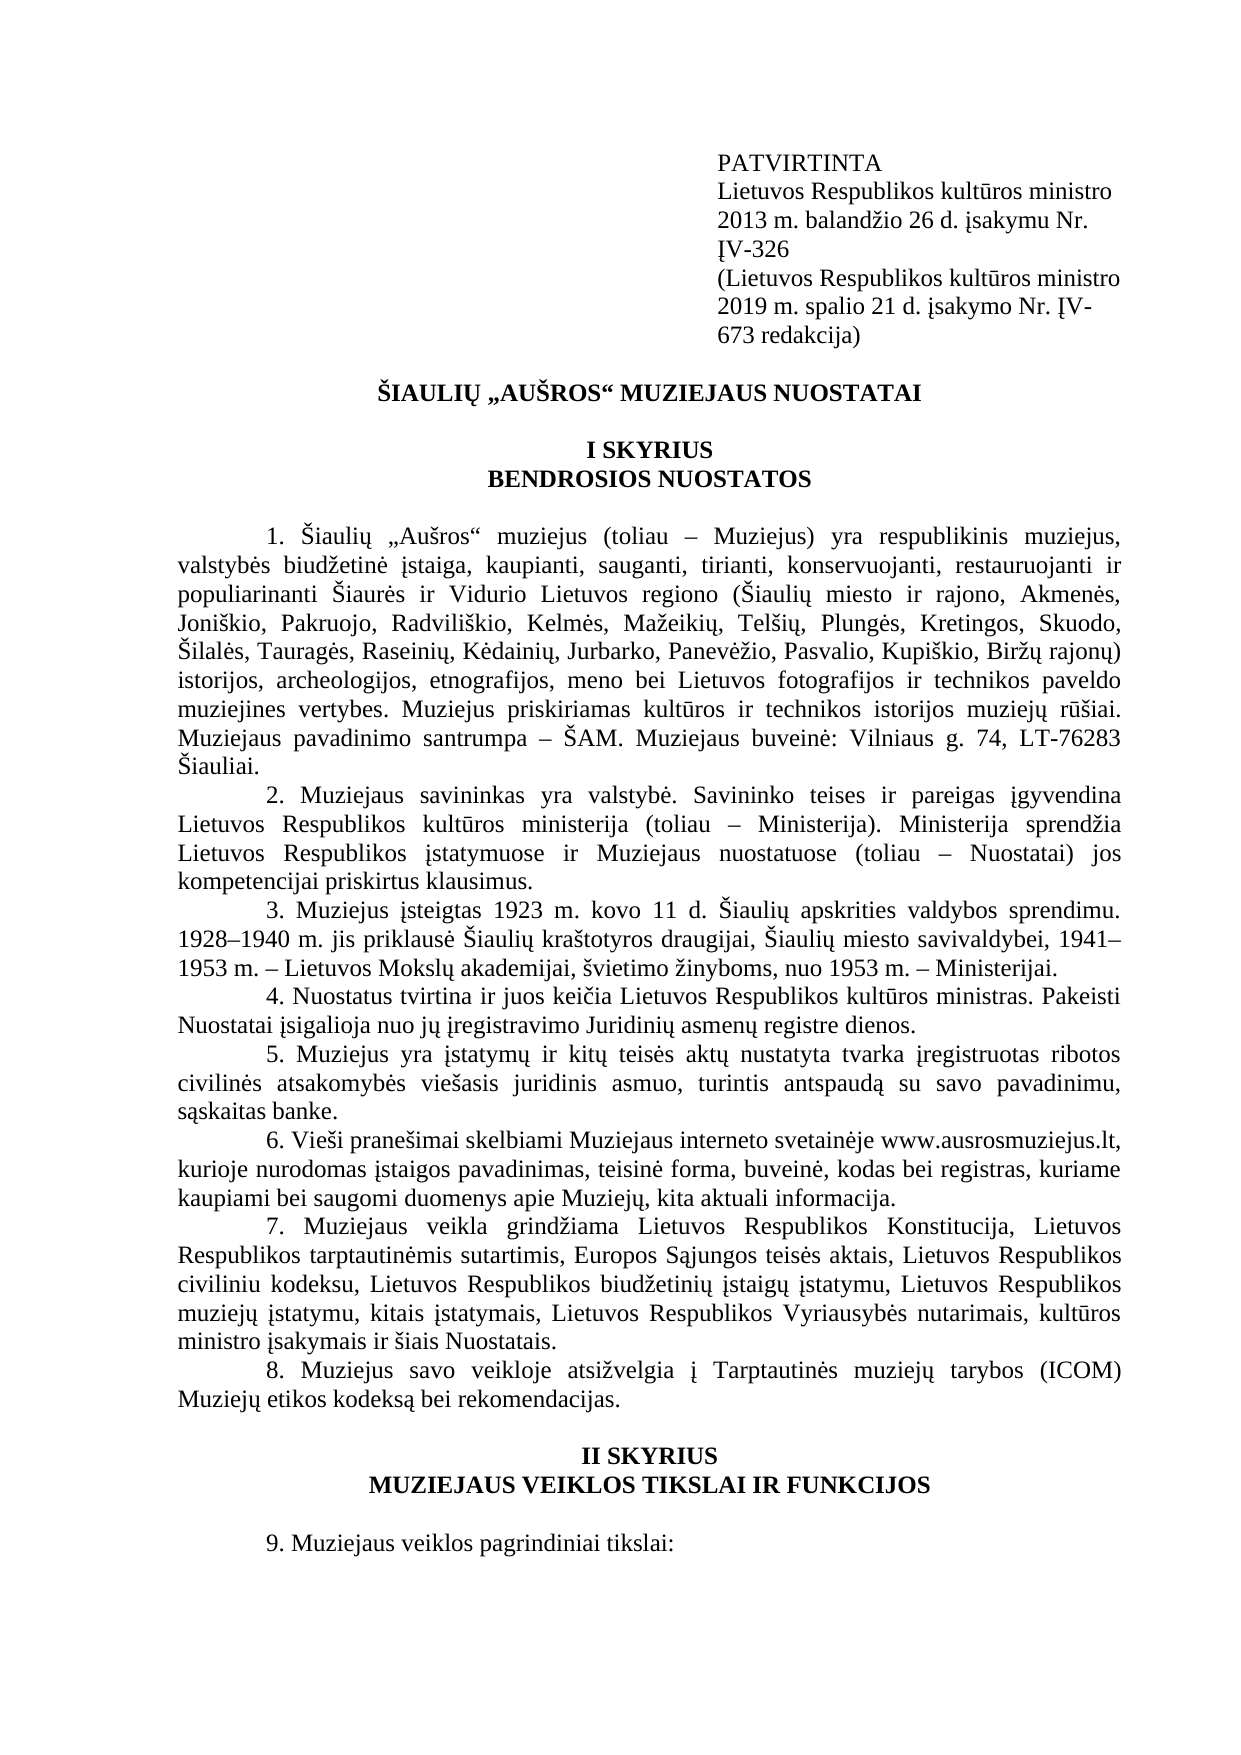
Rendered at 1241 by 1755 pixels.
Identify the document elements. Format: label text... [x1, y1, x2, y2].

text II SKYRIUS [177, 1441, 1122, 1470]
text 2019 m. spalio 21 d. įsakymo Nr. ĮV-673 redakcija) [717, 291, 1122, 349]
text 4. Nuostatus tvirtina ir juos keičia Lietuvos Respublikos kultūros ministras. Pakeisti Nuostatai įsigalioja nuo jų įregistravimo Juridinių asmenų registre dienos. [177, 981, 1122, 1039]
text (Lietuvos Respublikos kultūros ministro [717, 263, 1122, 291]
text 1. Šiaulių „Aušros“ muziejus (toliau – Muziejus) yra respublikinis muziejus, valstybės biudžetinė įstaiga, kaupianti, sauganti, tirianti, konservuojanti, restauruojanti ir populiarinanti Šiaurės ir Vidurio Lietuvos regiono (Šiaulių miesto ir rajono, Akmenės, Joniškio, Pakruojo, Radviliškio, Kelmės, Mažeikių, Telšių, Plungės, Kretingos, Skuodo, Šilalės, Tauragės, Raseinių, Kėdainių, Jurbarko, Panevėžio, Pasvalio, Kupiškio, Biržų rajonų) istorijos, archeologijos, etnografijos, meno bei Lietuvos fotografijos ir technikos paveldo muziejines vertybes. Muziejus priskiriamas kultūros ir technikos istorijos muziejų rūšiai. Muziejaus pavadinimo santrumpa – ŠAM. Muziejaus buveinė: Vilniaus g. 74, LT-76283 Šiauliai. [177, 521, 1122, 780]
text 9. Muziejaus veiklos pagrindiniai tikslai: [177, 1528, 1122, 1556]
text 5. Muziejus yra įstatymų ir kitų teisės aktų nustatyta tvarka įregistruotas ribotos civilinės atsakomybės viešasis juridinis asmuo, turintis antspaudą su savo pavadinimu, sąskaitas banke. [177, 1039, 1122, 1125]
text 3. Muziejus įsteigtas 1923 m. kovo 11 d. Šiaulių apskrities valdybos sprendimu. 1928–1940 m. jis priklausė Šiaulių kraštotyros draugijai, Šiaulių miesto savivaldybei, 1941–1953 m. – Lietuvos Mokslų akademijai, švietimo žinyboms, nuo 1953 m. – Ministerijai. [177, 895, 1122, 981]
text I SKYRIUS [177, 435, 1122, 464]
text 2013 m. balandžio 26 d. įsakymu Nr. ĮV-326 [717, 205, 1122, 263]
text 7. Muziejaus veikla grindžiama Lietuvos Respublikos Konstitucija, Lietuvos Respublikos tarptautinėmis sutartimis, Europos Sąjungos teisės aktais, Lietuvos Respublikos civiliniu kodeksu, Lietuvos Respublikos biudžetinių įstaigų įstatymu, Lietuvos Respublikos muziejų įstatymu, kitais įstatymais, Lietuvos Respublikos Vyriausybės nutarimais, kultūros ministro įsakymais ir šiais Nuostatais. [177, 1211, 1122, 1355]
text 6. Vieši pranešimai skelbiami Muziejaus interneto svetainėje www.ausrosmuziejus.lt, kurioje nurodomas įstaigos pavadinimas, teisinė forma, buveinė, kodas bei registras, kuriame kaupiami bei saugomi duomenys apie Muziejų, kita aktuali informacija. [177, 1125, 1122, 1211]
text 2. Muziejaus savininkas yra valstybė. Savininko teises ir pareigas įgyvendina Lietuvos Respublikos kultūros ministerija (toliau – Ministerija). Ministerija sprendžia Lietuvos Respublikos įstatymuose ir Muziejaus nuostatuose (toliau – Nuostatai) jos kompetencijai priskirtus klausimus. [177, 780, 1122, 895]
text BENDROSIOS NUOSTATOS [177, 464, 1122, 493]
text 8. Muziejus savo veikloje atsižvelgia į Tarptautinės muziejų tarybos (ICOM) Muziejų etikos kodeksą bei rekomendacijas. [177, 1355, 1122, 1413]
text ŠIAULIŲ „AUŠROS“ MUZIEJAUS NUOSTATAI [177, 378, 1122, 406]
text MUZIEJAUS VEIKLOS TIKSLAI IR FUNKCIJOS [177, 1470, 1122, 1499]
text PATVIRTINTA [717, 148, 1122, 176]
text Lietuvos Respublikos kultūros ministro [717, 176, 1122, 205]
